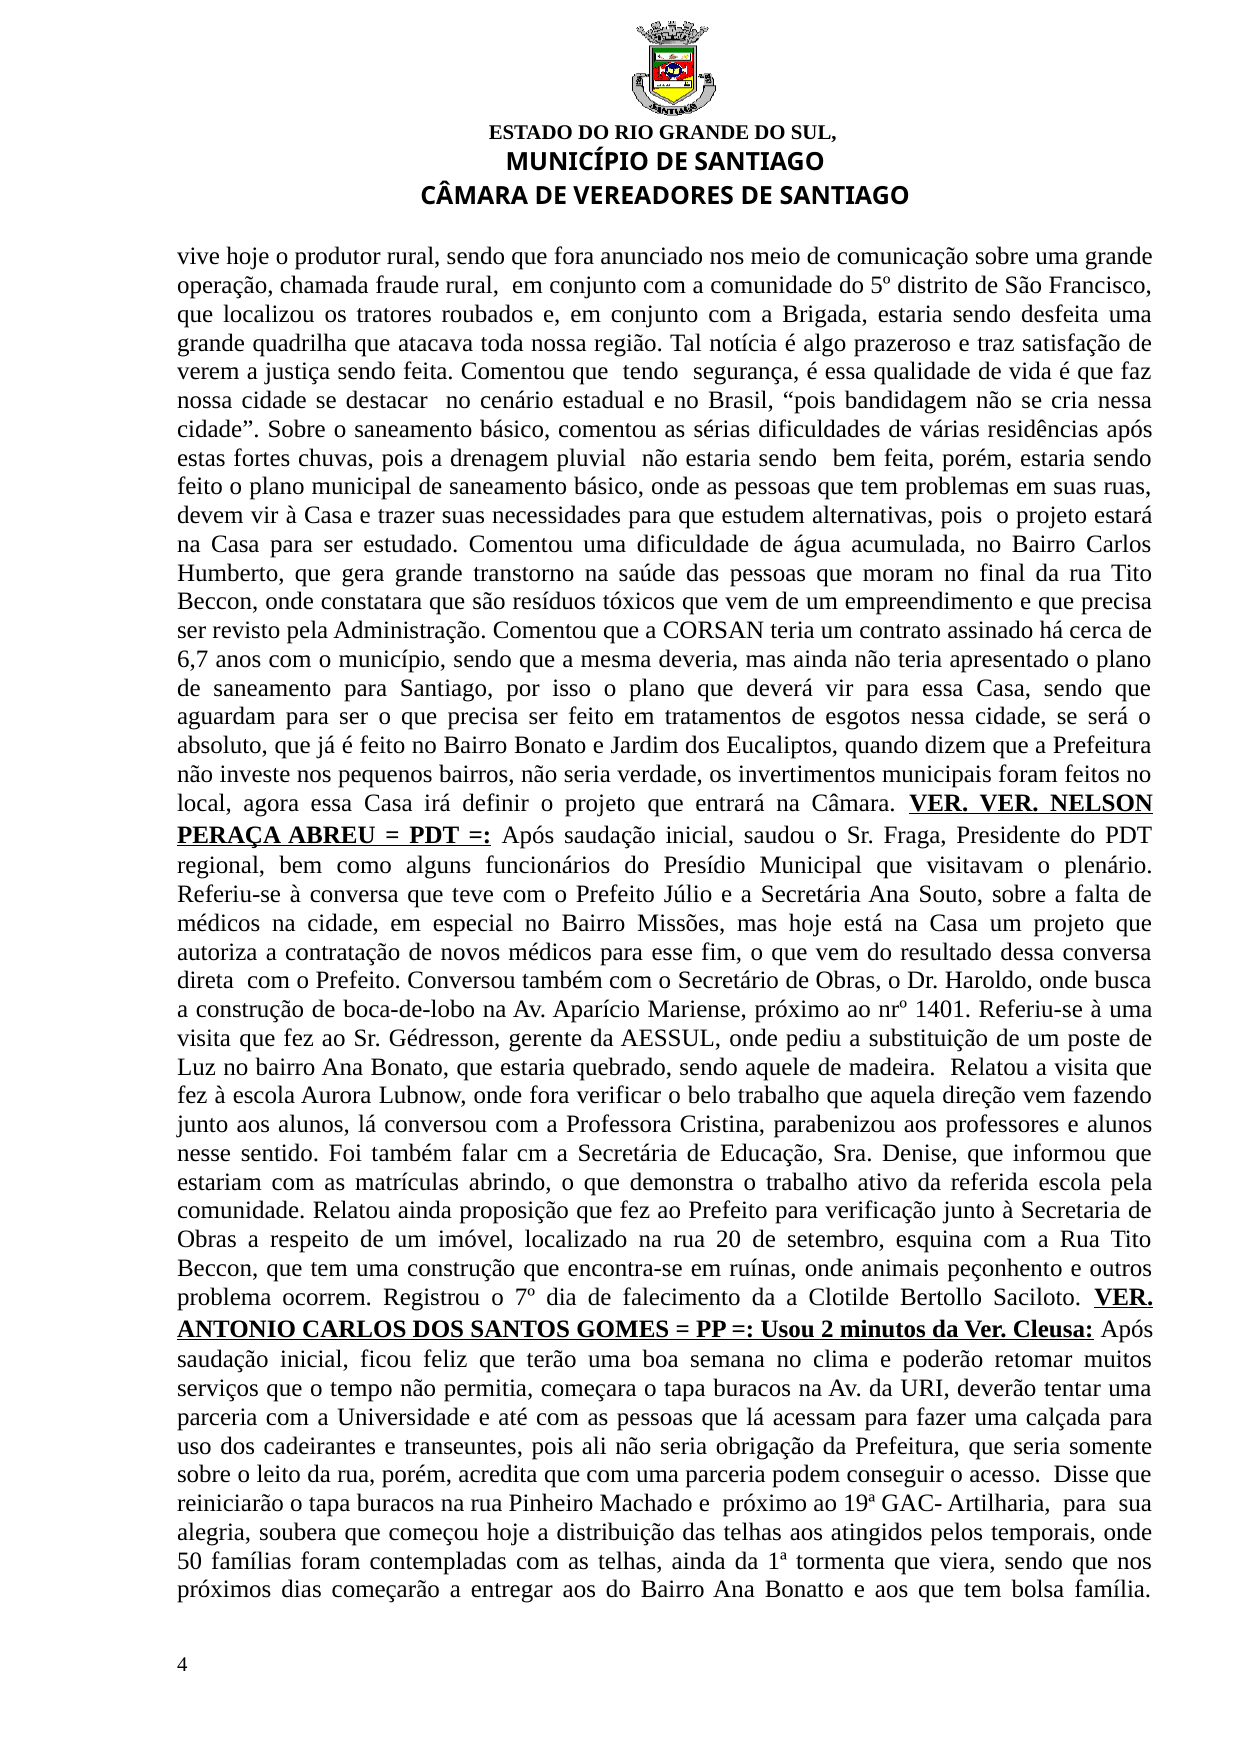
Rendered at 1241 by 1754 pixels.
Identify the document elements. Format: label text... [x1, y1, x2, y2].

text vive hoje o produtor rural, sendo que fora anunciado nos meio de comunicação sobre uma grande operação, chamada fraude rural, em conjunto com a comunidade do 5º distrito de São Francisco, que localizou os tratores roubados e, em conjunto com a Brigada, estaria sendo desfeita uma grande quadrilha que atacava toda nossa região. Tal notícia é algo prazeroso e traz satisfação de verem a justiça sendo feita. Comentou que tendo segurança, é essa qualidade de vida é que faz nossa cidade se destacar no cenário estadual e no Brasil, “pois bandidagem não se cria nessa cidade”. Sobre o saneamento básico, comentou as sérias dificuldades de várias residências após estas fortes chuvas, pois a drenagem pluvial não estaria sendo bem feita, porém, estaria sendo feito o plano municipal de saneamento básico, onde as pessoas que tem problemas em suas ruas, devem vir à Casa e trazer suas necessidades para que estudem alternativas, pois o projeto estará na Casa para ser estudado. Comentou uma dificuldade de água acumulada, no Bairro Carlos Humberto, que gera grande transtorno na saúde das pessoas que moram no final da rua Tito Beccon, onde constatara que são resíduos tóxicos que vem de um empreendimento e que precisa ser revisto pela Administração. Comentou que a CORSAN teria um contrato assinado há cerca de 6,7 anos com o município, sendo que a mesma deveria, mas ainda não teria apresentado o plano de saneamento para Santiago, por isso o plano que deverá vir para essa Casa, sendo que aguardam para ser o que precisa ser feito em tratamentos de esgotos nessa cidade, se será o absoluto, que já é feito no Bairro Bonato e Jardim dos Eucaliptos, quando dizem que a Prefeitura não investe nos pequenos bairros, não seria verdade, os invertimentos municipais foram feitos no local, agora essa Casa irá definir o projeto que entrará na Câmara. VER. VER. NELSON PERAÇA ABREU = PDT =: Após saudação inicial, saudou o Sr. Fraga, Presidente do PDT regional, bem como alguns funcionários do Presídio Municipal que visitavam o plenário. Referiu-se à conversa que teve com o Prefeito Júlio e a Secretária Ana Souto, sobre a falta de médicos na cidade, em especial no Bairro Missões, mas hoje está na Casa um projeto que autoriza a contratação de novos médicos para esse fim, o que vem do resultado dessa conversa direta com o Prefeito. Conversou também com o Secretário de Obras, o Dr. Haroldo, onde busca a construção de boca-de-lobo na Av. Aparício Mariense, próximo ao nrº 1401. Referiu-se à uma visita que fez ao Sr. Gédresson, gerente da AESSUL, onde pediu a substituição de um poste de Luz no bairro Ana Bonato, que estaria quebrado, sendo aquele de madeira. Relatou a visita que fez à escola Aurora Lubnow, onde fora verificar o belo trabalho que aquela direção vem fazendo junto aos alunos, lá conversou com a Professora Cristina, parabenizou aos professores e alunos nesse sentido. Foi também falar cm a Secretária de Educação, Sra. Denise, que informou que estariam com as matrículas abrindo, o que demonstra o trabalho ativo da referida escola pela comunidade. Relatou ainda proposição que fez ao Prefeito para verificação junto à Secretaria de Obras a respeito de um imóvel, localizado na rua 20 de setembro, esquina com a Rua Tito Beccon, que tem uma construção que encontra-se em ruínas, onde animais peçonhento e outros problema ocorrem. Registrou o 7º dia de falecimento da a Clotilde Bertollo Saciloto. VER. ANTONIO CARLOS DOS SANTOS GOMES = PP =: Usou 2 minutos da Ver. Cleusa: Após saudação inicial, ficou feliz que terão uma boa semana no clima e poderão retomar muitos serviços que o tempo não permitia, começara o tapa buracos na Av. da URI, deverão tentar uma parceria com a Universidade e até com as pessoas que lá acessam para fazer uma calçada para uso dos cadeirantes e transeuntes, pois ali não seria obrigação da Prefeitura, que seria somente sobre o leito da rua, porém, acredita que com uma parceria podem conseguir o acesso. Disse que reiniciarão o tapa buracos na rua Pinheiro Machado e próximo ao 19ª GAC- Artilharia, para sua alegria, soubera que começou hoje a distribuição das telhas aos atingidos pelos temporais, onde 50 famílias foram contempladas com as telhas, ainda da 1ª tormenta que viera, sendo que nos próximos dias começarão a entregar aos do Bairro Ana Bonatto e aos que tem bolsa família. [177, 241, 1153, 1603]
